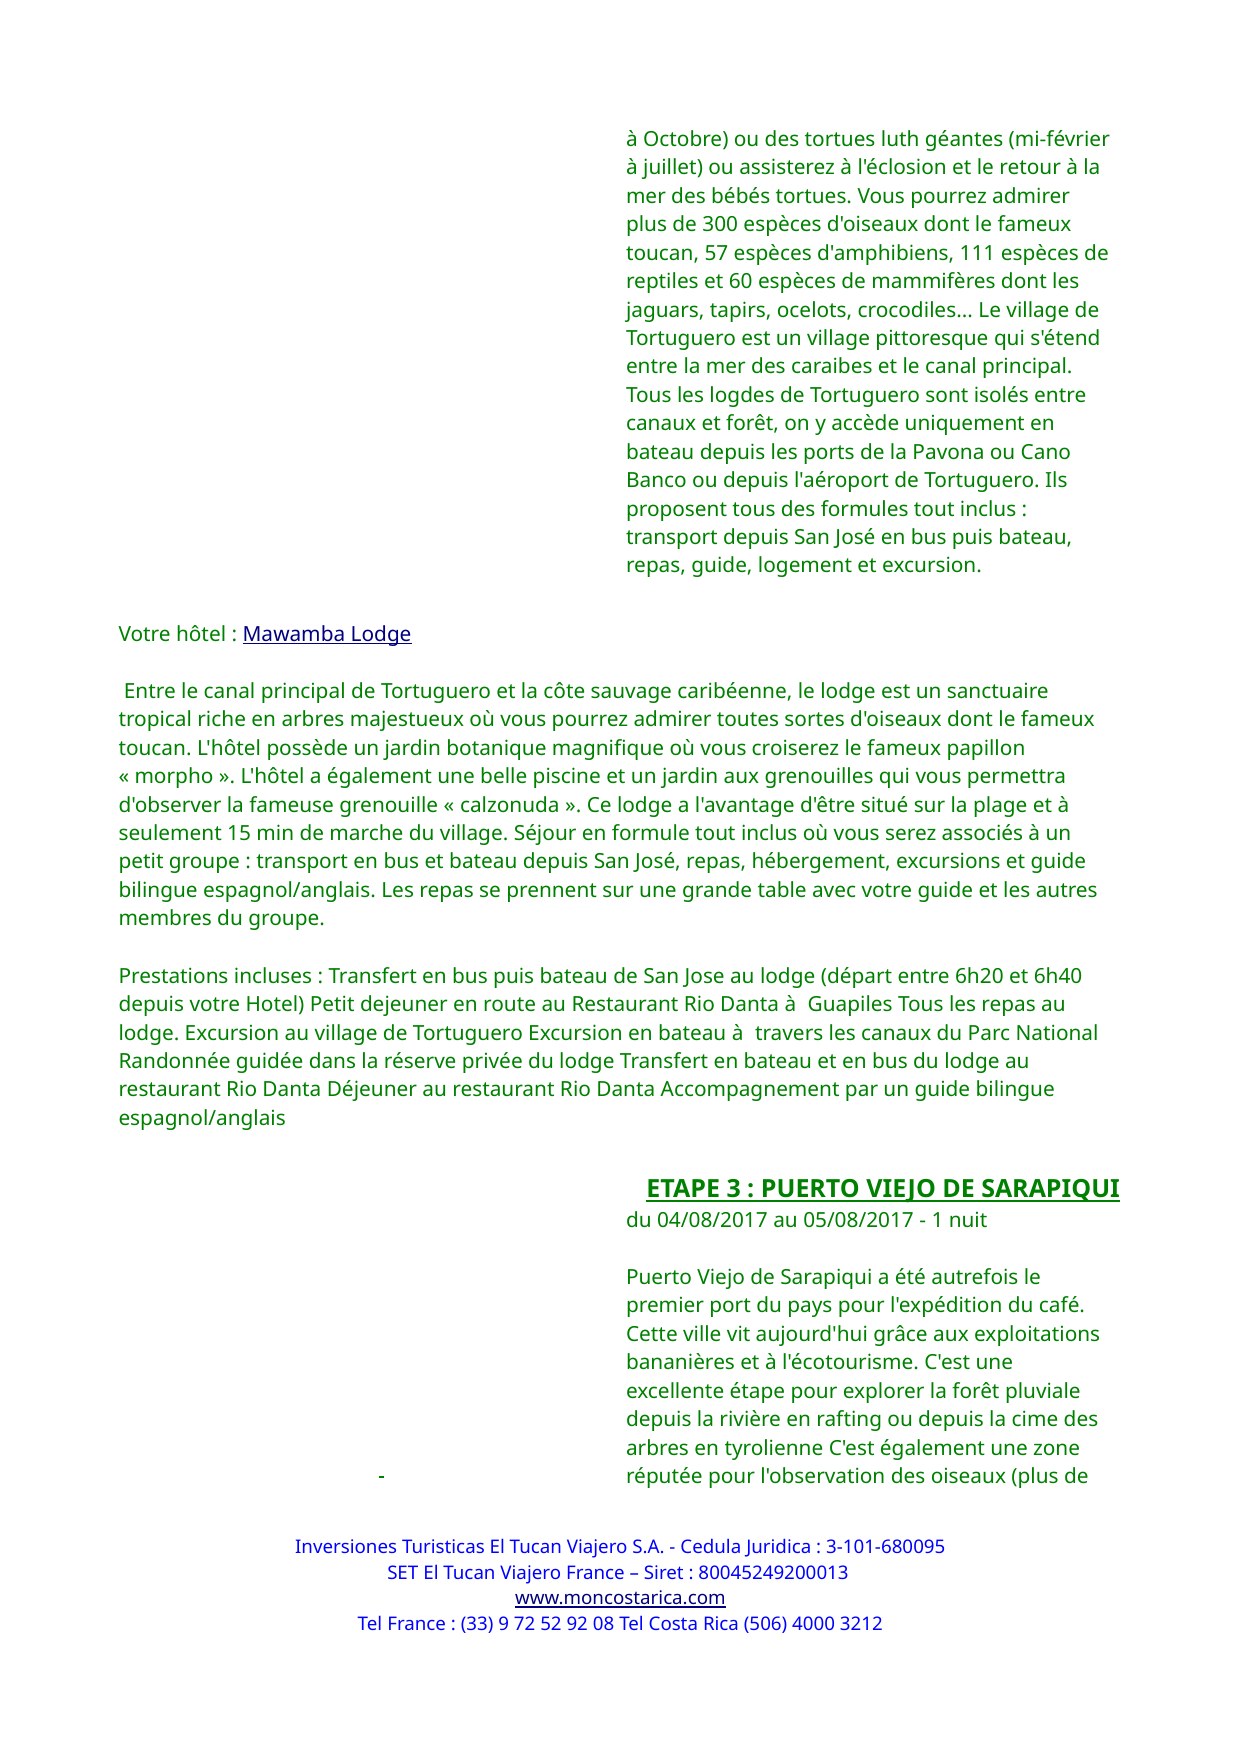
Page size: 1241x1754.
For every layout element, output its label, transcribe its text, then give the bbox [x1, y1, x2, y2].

table_header [118, 1165, 620, 1495]
table_header ETAPE 3 : PUERTO VIEJO DE SARAPIQUI du 04/08/2017 au 05/08/2017 - 1 nuit Puerto Viejo de Sarapiqui a été autrefois le premier port du pays pour l'expédition du café. Cette ville vit aujourd'hui grâce aux exploitations bananières et à l'écotourisme. C'est une excellente étape pour explorer la forêt pluviale depuis la rivière en rafting ou depuis la cime des arbres en tyrolienne C'est également une zone réputée pour l'observation des oiseaux (plus de [620, 1165, 1122, 1495]
text Votre hôtel : Mawamba Lodge [118, 619, 1122, 647]
table_header ETAPE 2 : PARC NATIONAL TORTUGUERO du 02/08/2017 au 04/08/2017 - 2 nuits Le Parc National de Tortuguero, situé le long de la côte caribéenne nord et d'une superficie de 19 000 hectares, comprend des marécages qui s'enfoncent dans les terres, une portion de côte d'une vingtaine de kilomètres qui sert de site de ponte aux tortues et une portion d'eaux territoriales. Le Parc est composé d'un labyrinthe de canaux qui permettent d'observer la faune et la flore depuis des petits bateaux à moteur. Le parc protège la reproduction des tortues vertes. Vous assisterez à la ponte des tortues vertes (Juin à Octobre) ou des tortues luth géantes (mi-février à juillet) ou assisterez à l'éclosion et le retour à la mer des bébés tortues. Vous pourrez admirer plus de 300 espèces d'oiseaux dont le fameux toucan, 57 espèces d'amphibiens, 111 espèces de reptiles et 60 espèces de mammifères dont les jaguars, tapirs, ocelots, crocodiles... Le village de Tortuguero est un village pittoresque qui s'étend entre la mer des caraibes et le canal principal. Tous les logdes de Tortuguero sont isolés entre canaux et forêt, on y accède uniquement en bateau depuis les ports de la Pavona ou Cano Banco ou depuis l'aéroport de Tortuguero. Ils proposent tous des formules tout inclus : transport depuis San José en bus puis bateau, repas, guide, logement et excursion. [620, 118, 1122, 585]
text Prestations incluses : Transfert en bus puis bateau de San Jose au lodge (départ entre 6h20 et 6h40 depuis votre Hotel) Petit dejeuner en route au Restaurant Rio Danta à Guapiles Tous les repas au lodge. Excursion au village de Tortuguero Excursion en bateau à travers les canaux du Parc National Randonnée guidée dans la réserve privée du lodge Transfert en bateau et en bus du lodge au restaurant Rio Danta Déjeuner au restaurant Rio Danta Accompagnement par un guide bilingue espagnol/anglais [118, 961, 1122, 1131]
text Entre le canal principal de Tortuguero et la côte sauvage caribéenne, le lodge est un sanctuaire tropical riche en arbres majestueux où vous pourrez admirer toutes sortes d'oiseaux dont le fameux toucan. L'hôtel possède un jardin botanique magnifique où vous croiserez le fameux papillon « morpho ». L'hôtel a également une belle piscine et un jardin aux grenouilles qui vous permettra d'observer la fameuse grenouille « calzonuda ». Ce lodge a l'avantage d'être situé sur la plage et à seulement 15 min de marche du village. Séjour en formule tout inclus où vous serez associés à un petit groupe : transport en bus et bateau depuis San José, repas, hébergement, excursions et guide bilingue espagnol/anglais. Les repas se prennent sur une grande table avec votre guide et les autres membres du groupe. [118, 676, 1122, 932]
table_header [118, 118, 620, 585]
